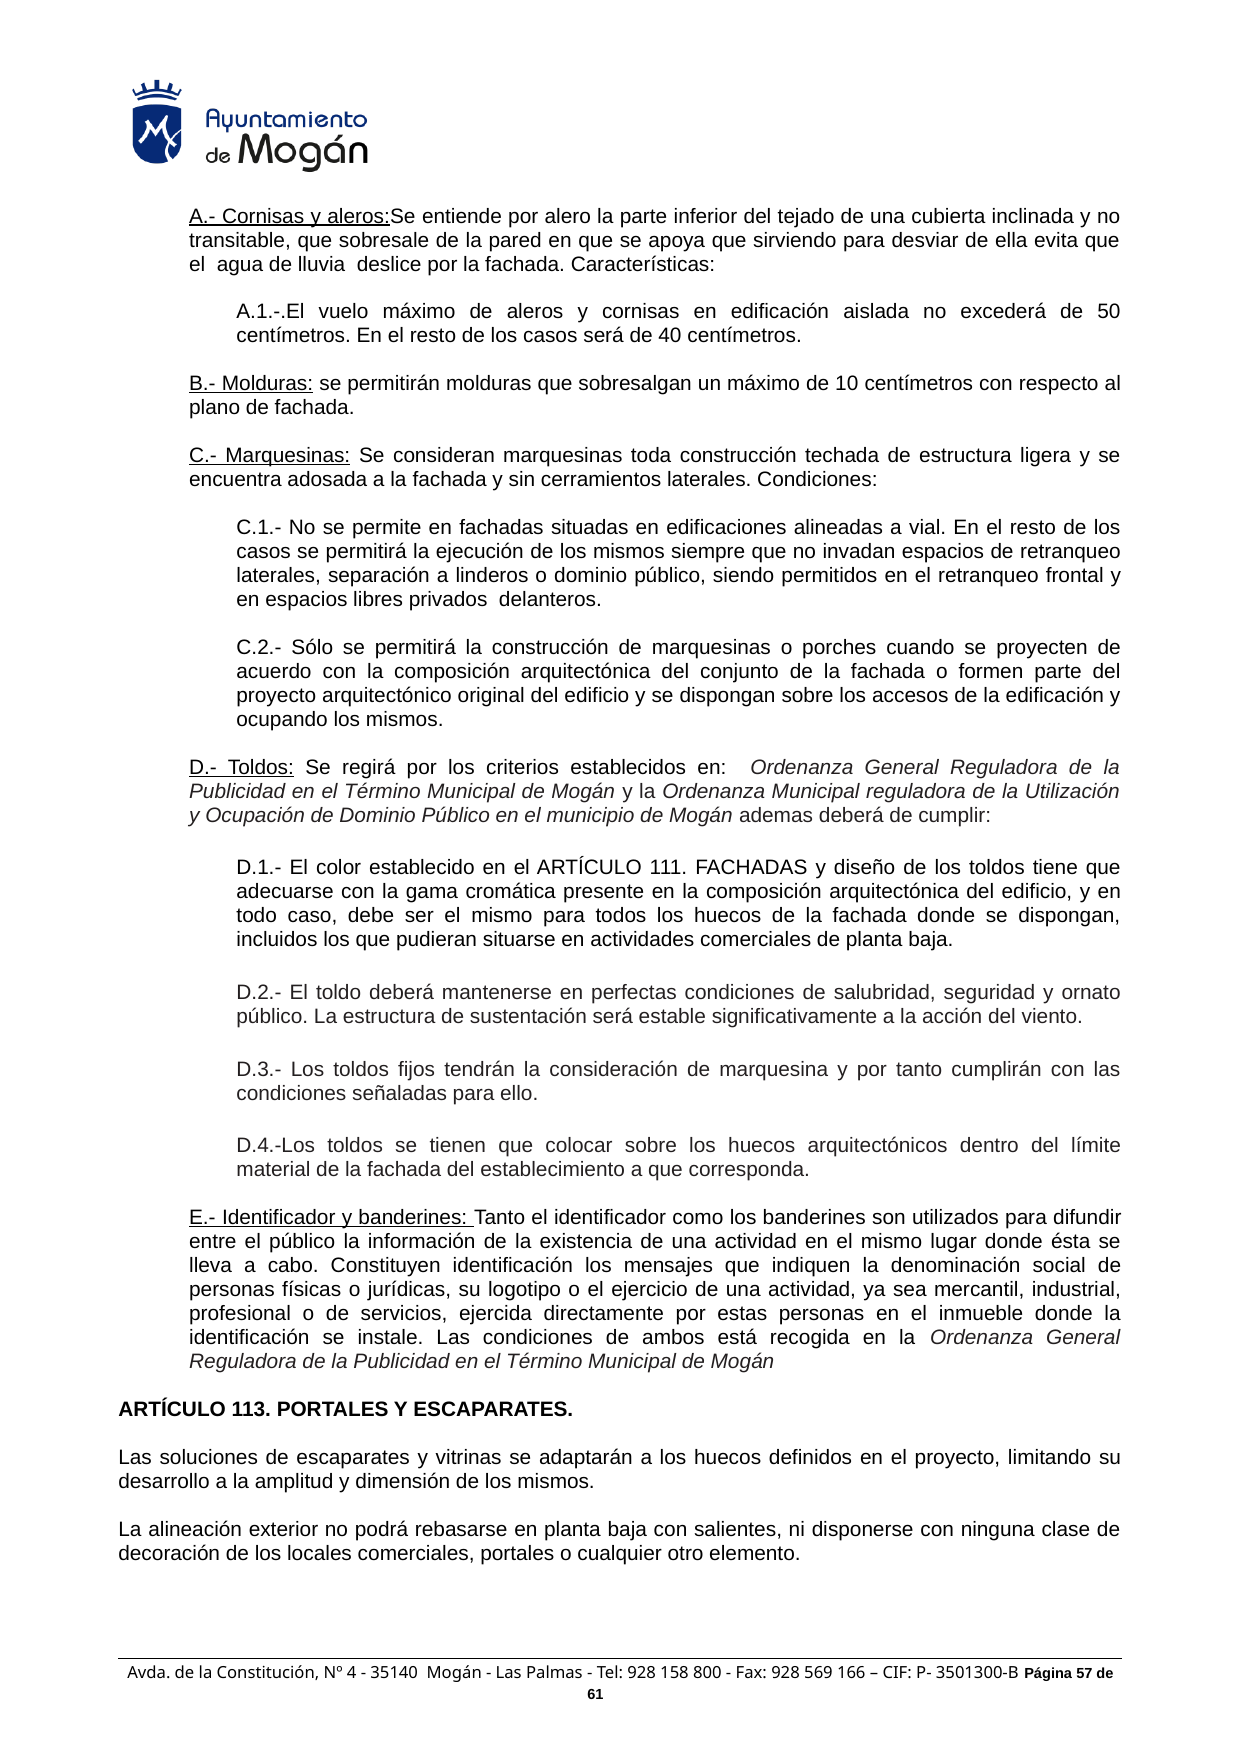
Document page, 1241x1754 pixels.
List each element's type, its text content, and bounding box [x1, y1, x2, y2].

text D.3.- Los toldos fijos tendrán la consideración de marquesina y por tanto cumplirán con las condiciones señaladas para ello. [236, 1056, 1122, 1104]
text Las soluciones de escaparates y vitrinas se adaptarán a los huecos definidos en el proyecto, limitando su desarrollo a la amplitud y dimensión de los mismos. [118, 1444, 1122, 1492]
text C.- Marquesinas: Se consideran marquesinas toda construcción techada de estructura ligera y se encuentra adosada a la fachada y sin cerramientos laterales. Condiciones: [189, 443, 1122, 491]
text E.- Identificador y banderines: Tanto el identificador como los banderines son utilizados para difundir entre el público la información de la existencia de una actividad en el mismo lugar donde ésta se lleva a cabo. Constituyen identificación los mensajes que indiquen la denominación social de personas físicas o jurídicas, su logotipo o el ejercicio de una actividad, ya sea mercantil, industrial, profesional o de servicios, ejercida directamente por estas personas en el inmueble donde la identificación se instale. Las condiciones de ambos está recogida en la Ordenanza General Reguladora de la Publicidad en el Término Municipal de Mogán [189, 1205, 1122, 1373]
text C.1.- No se permite en fachadas situadas en edificaciones alineadas a vial. En el resto de los casos se permitirá la ejecución de los mismos siempre que no invadan espacios de retranqueo laterales, separación a linderos o dominio público, siendo permitidos en el retranqueo frontal y en espacios libres privados delanteros. [236, 515, 1122, 611]
text D.- Toldos: Se regirá por los criterios establecidos en: Ordenanza General Reguladora de la Publicidad en el Término Municipal de Mogán y la Ordenanza Municipal reguladora de la Utilización y Ocupación de Dominio Público en el municipio de Mogán ademas deberá de cumplir: [189, 754, 1122, 826]
text La alineación exterior no podrá rebasarse en planta baja con salientes, ni disponerse con ninguna clase de decoración de los locales comerciales, portales o cualquier otro elemento. [118, 1516, 1122, 1564]
picture [117, 58, 385, 190]
text ARTÍCULO 113. PORTALES Y ESCAPARATES. [118, 1397, 1122, 1421]
text D.2.- El toldo deberá mantenerse en perfectas condiciones de salubridad, seguridad y ornato público. La estructura de sustentación será estable significativamente a la acción del viento. [236, 980, 1122, 1028]
text A.- Cornisas y aleros:Se entiende por alero la parte inferior del tejado de una cubierta inclinada y no transitable, que sobresale de la pared en que se apoya que sirviendo para desviar de ella evita que el agua de lluvia deslice por la fachada. Características: [189, 203, 1122, 275]
text A.1.-.El vuelo máximo de aleros y cornisas en edificación aislada no excederá de 50 centímetros. En el resto de los casos será de 40 centímetros. [236, 299, 1122, 347]
text C.2.- Sólo se permitirá la construcción de marquesinas o porches cuando se proyecten de acuerdo con la composición arquitectónica del conjunto de la fachada o formen parte del proyecto arquitectónico original del edificio y se dispongan sobre los accesos de la edificación y ocupando los mismos. [236, 635, 1122, 731]
text D.4.-Los toldos se tienen que colocar sobre los huecos arquitectónicos dentro del límite material de la fachada del establecimiento a que corresponda. [236, 1133, 1122, 1181]
text D.1.- El color establecido en el ARTÍCULO 111. FACHADAS y diseño de los toldos tiene que adecuarse con la gama cromática presente en la composición arquitectónica del edificio, y en todo caso, debe ser el mismo para todos los huecos de la fachada donde se dispongan, incluidos los que pudieran situarse en actividades comerciales de planta baja. [236, 855, 1122, 951]
text B.- Molduras: se permitirán molduras que sobresalgan un máximo de 10 centímetros con respecto al plano de fachada. [189, 371, 1122, 419]
